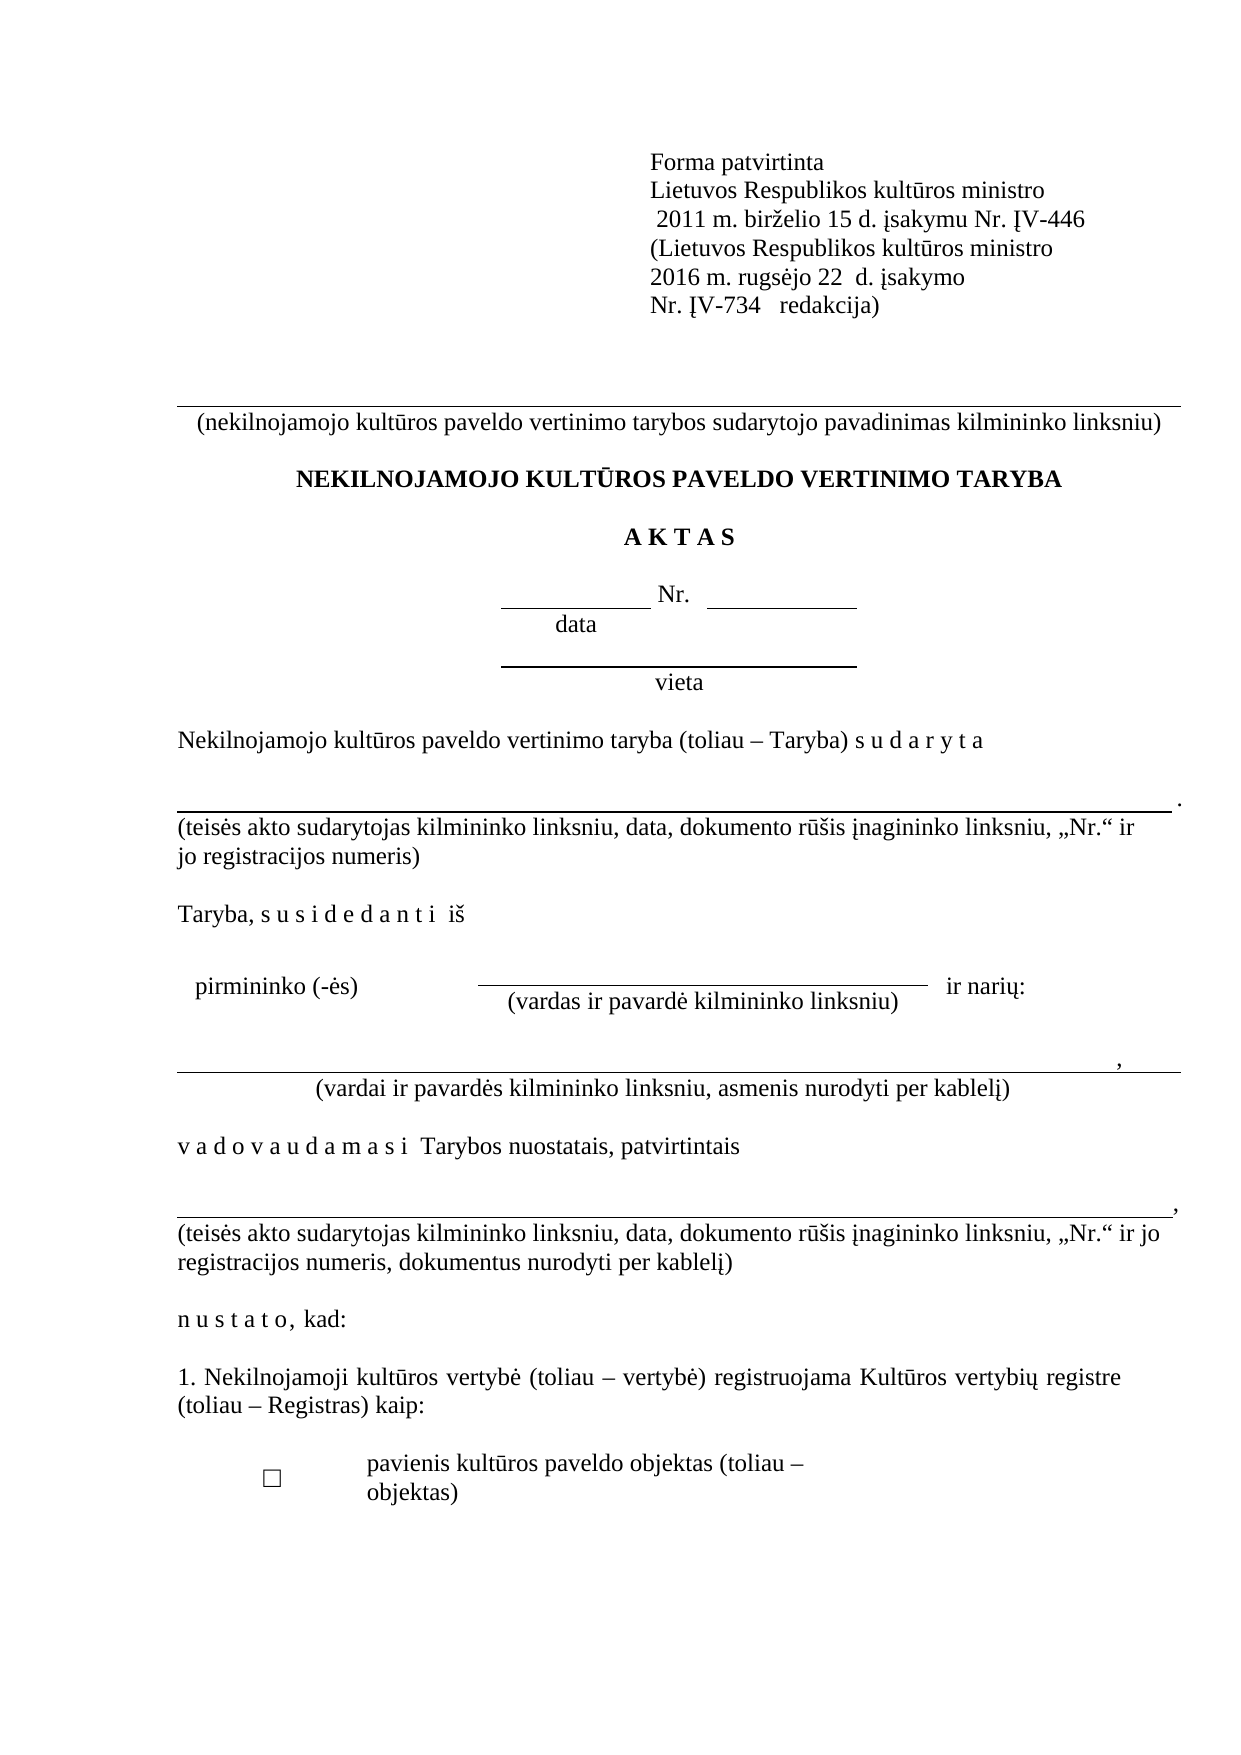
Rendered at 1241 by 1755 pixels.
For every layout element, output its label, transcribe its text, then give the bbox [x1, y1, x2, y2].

table_cell (teisės akto sudarytojas kilmininko linksniu, data, dokumento rūšis įnagininko linksniu, „Nr.“ ir jo registracijos numeris) [177, 813, 1155, 870]
text Lietuvos Respublikos kultūros ministro [650, 176, 1122, 204]
table_cell [707, 609, 857, 638]
table_header □ [177, 1448, 367, 1506]
table_cell (vardas ir pavardė kilmininko linksniu) [478, 986, 928, 1015]
table_cell data [501, 609, 651, 638]
table_header Nr. [651, 579, 707, 608]
table_header [177, 1188, 1173, 1217]
table_header [177, 377, 1181, 406]
table_header [707, 579, 857, 608]
text nustato, kad: [177, 1304, 1122, 1333]
table_cell (nekilnojamojo kultūros paveldo vertinimo tarybos sudarytojo pavadinimas kilmininko linksniu) [177, 407, 1181, 435]
table_cell [1173, 1217, 1188, 1276]
table_cell NEKILNOJAMOJO KULTŪROS PAVELDO VERTINIMO TARYBA AKTAS [177, 435, 1181, 696]
text 2011 m. birželio 15 d. įsakymu Nr. ĮV-446 [650, 204, 1122, 233]
table_cell vieta [501, 668, 857, 696]
table_header ir narių: [928, 956, 1181, 1015]
table_cell [1155, 811, 1187, 870]
table_header (vardai ir pavardės kilmininko linksniu, asmenis nurodyti per kablelį) [177, 1073, 1148, 1102]
table_cell [651, 608, 707, 638]
text Nekilnojamojo kultūros paveldo vertinimo taryba (toliau – Taryba) sudaryta [177, 725, 1122, 754]
table_header [478, 956, 928, 985]
text , [177, 1043, 1122, 1072]
table_header [501, 579, 651, 608]
table_header [177, 783, 1172, 811]
text 1. Nekilnojamoji kultūros vertybė (toliau – vertybė) registruojama Kultūros vertybių registre (toliau – Registras) kaip: [177, 1362, 1122, 1419]
table_header pirmininko (-ės) [177, 956, 478, 1015]
table_header [1149, 1073, 1181, 1102]
table_header pavienis kultūros paveldo objektas (toliau – objektas) [367, 1448, 836, 1506]
text Forma patvirtinta [650, 147, 1122, 176]
table_header , [1173, 1188, 1188, 1217]
table_header . [1172, 783, 1187, 811]
text (Lietuvos Respublikos kultūros ministro [650, 233, 1122, 262]
table_cell (teisės akto sudarytojas kilmininko linksniu, data, dokumento rūšis įnagininko linksniu, „Nr.“ ir jo registracijos numeris, dokumentus nurodyti per kablelį) [177, 1218, 1173, 1276]
table_cell [501, 638, 857, 666]
text 2016 m. rugsėjo 22 d. įsakymo [650, 262, 1122, 291]
text vadovaudamasi Tarybos nuostatais, patvirtintais [177, 1131, 1122, 1159]
text Taryba, susidedanti iš [177, 899, 1122, 927]
text Nr. ĮV-734 redakcija) [650, 291, 1122, 319]
